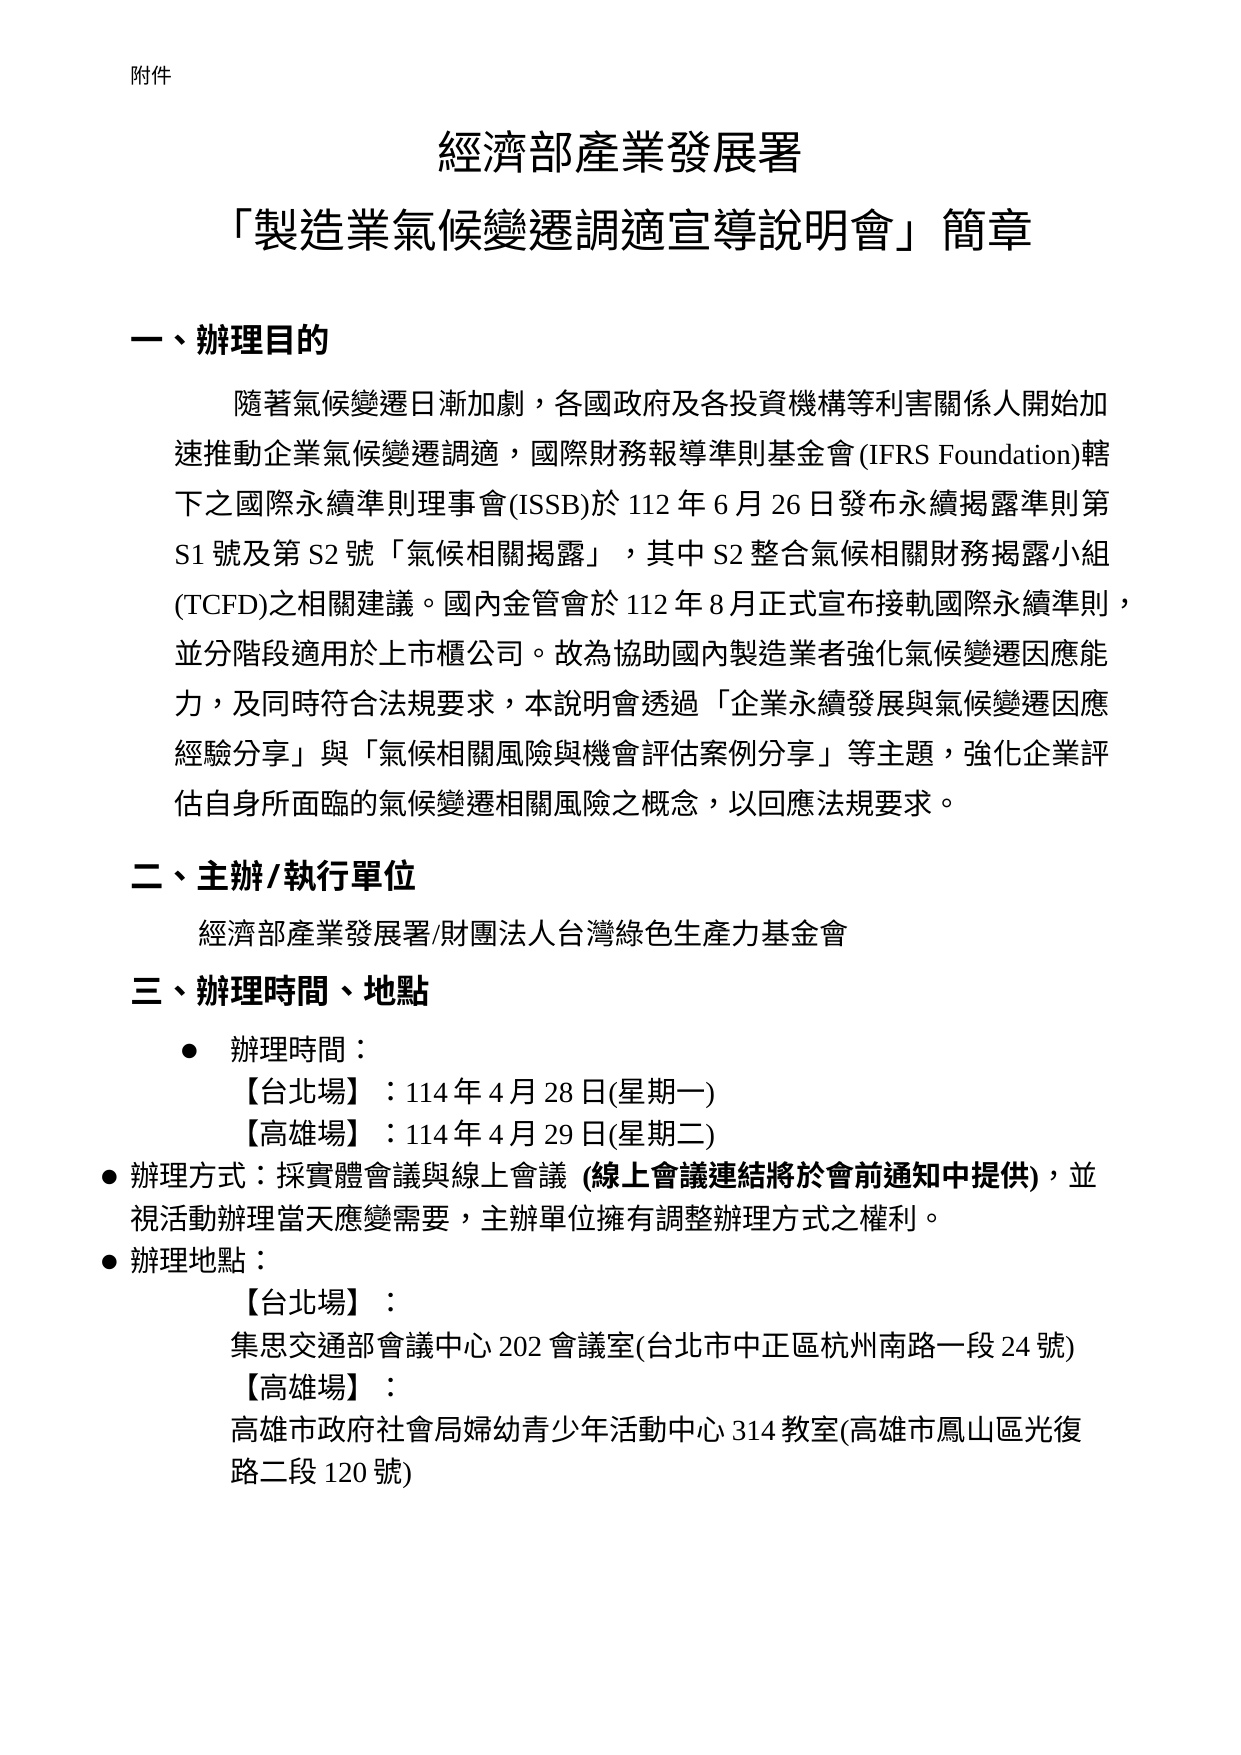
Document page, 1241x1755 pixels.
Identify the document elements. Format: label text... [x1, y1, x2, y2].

text 【台北場】：114年4月28日(星期一) [230, 1068, 1110, 1111]
text 【高雄場】：114年4月29日(星期二) [230, 1111, 1110, 1153]
text 「製造業氣候變遷調適宣導說明會」簡章 [130, 195, 1110, 261]
text 集思交通部會議中心202會議室(台北市中正區杭州南路一段24號) [230, 1322, 1110, 1364]
text 二、主辦/執行單位 [130, 849, 1110, 898]
list 辦理地點： [100, 1237, 1110, 1280]
text 高雄市政府社會局婦幼青少年活動中心314教室(高雄市鳳山區光復路二段120號) [230, 1407, 1110, 1491]
text 經濟部產業發展署/財團法人台灣綠色生產力基金會 [130, 911, 1110, 953]
list 辦理方式：採實體會議與線上會議 (線上會議連結將於會前通知中提供)，並視活動辦理當天應變需要，主辦單位擁有調整辦理方式之權利。 [100, 1153, 1110, 1237]
text 隨著氣候變遷日漸加劇，各國政府及各投資機構等利害關係人開始加速推動企業氣候變遷調適，國際財務報導準則基金會(IFRS Foundation)轄下之國際永續準則理事會(ISSB)於112年6月26日發布永續揭露準則第S1號及第S2號「氣候相關揭露」，其中S2整合氣候相關財務揭露小組(TCFD)之相關建議。國內金管會於112年8月正式宣布接軌國際永續準則，並分階段適用於上市櫃公司。故為協助國內製造業者強化氣候變遷因應能力，及同時符合法規要求，本說明會透過「企業永續發展與氣候變遷因應經驗分享」與「氣候相關風險與機會評估案例分享」等主題，強化企業評估自身所面臨的氣候變遷相關風險之概念，以回應法規要求。 [174, 374, 1110, 824]
text 三、辦理時間、地點 [130, 965, 1110, 1013]
text 一、辦理目的 [130, 314, 1110, 362]
list 辦理時間： [180, 1026, 1110, 1068]
text 【台北場】： [230, 1280, 1110, 1322]
text 經濟部產業發展署 [130, 116, 1110, 182]
text 【高雄場】： [230, 1364, 1110, 1407]
